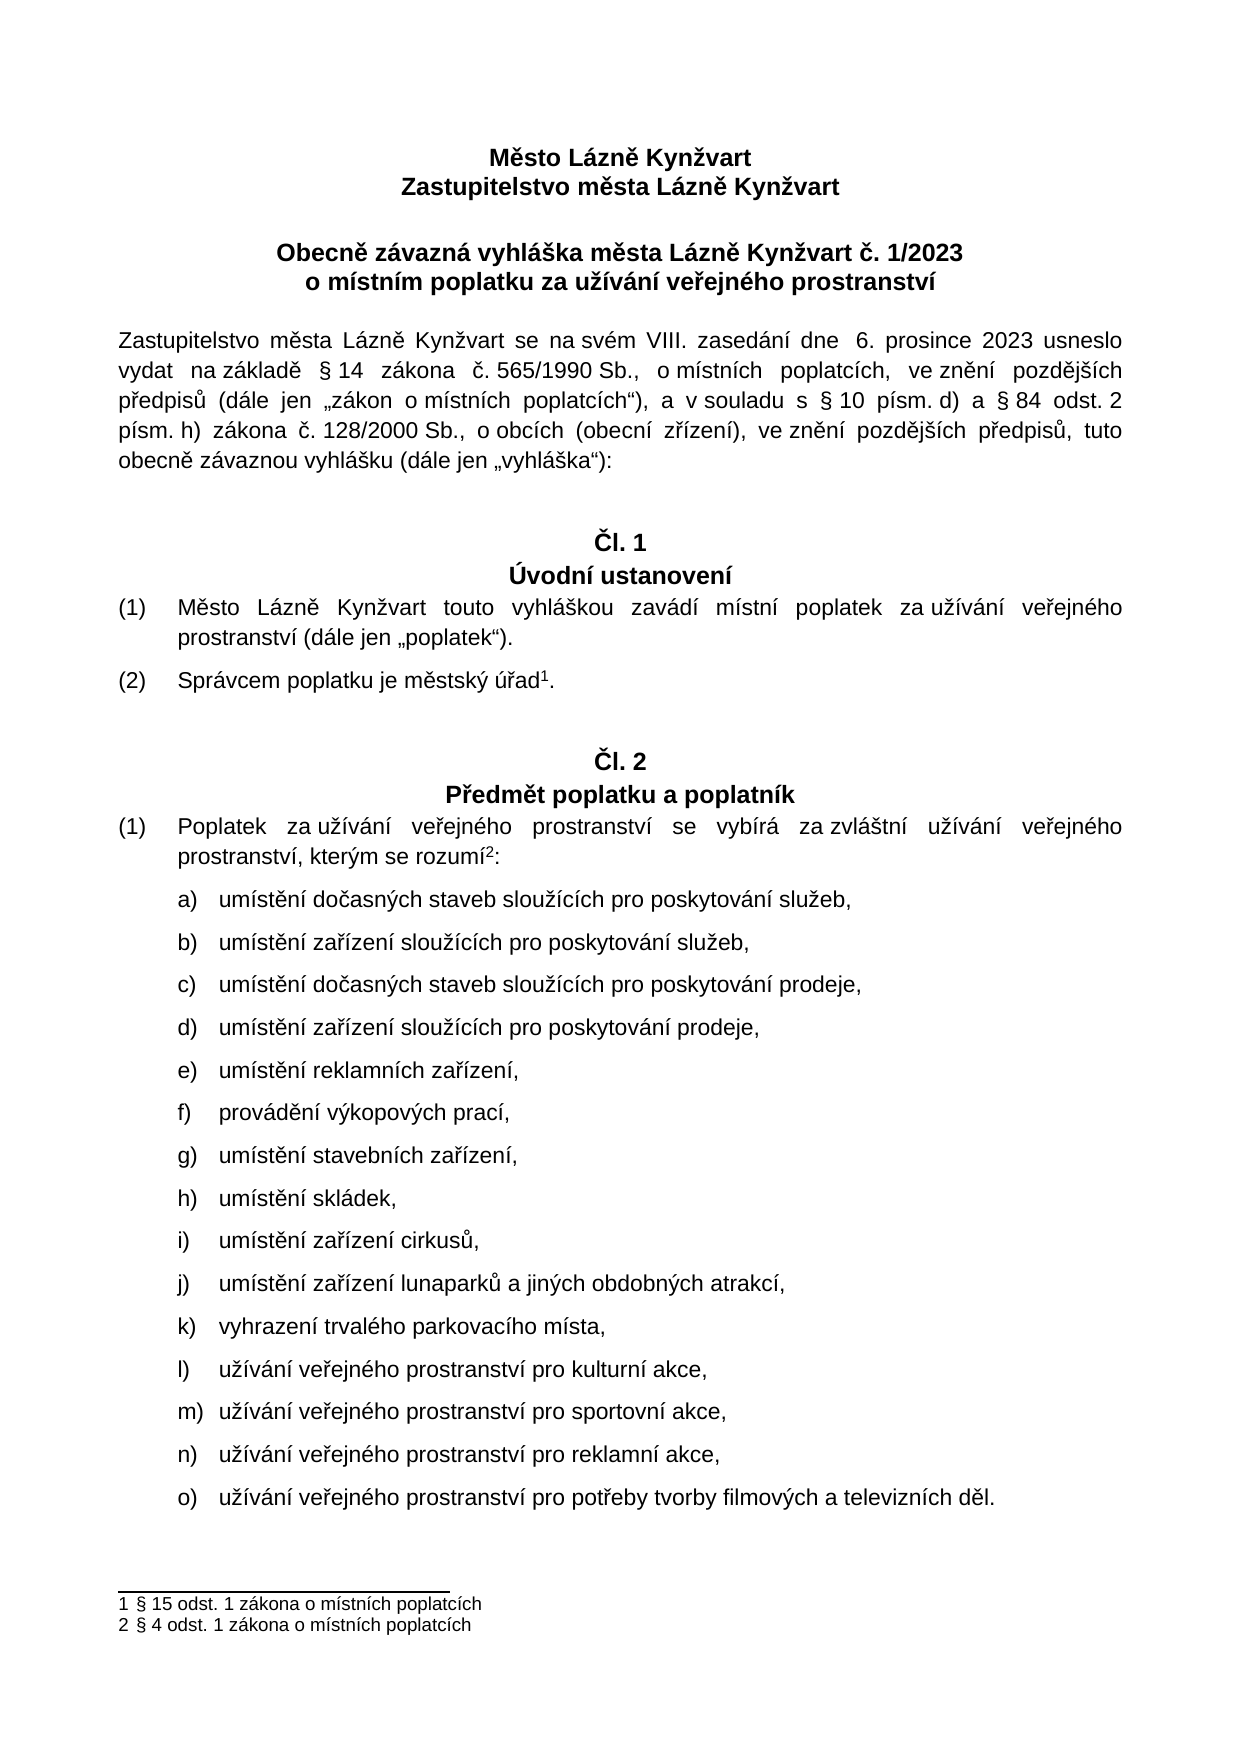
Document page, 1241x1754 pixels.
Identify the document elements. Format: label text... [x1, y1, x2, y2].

list umístění zařízení sloužících pro poskytování služeb, [177, 928, 1122, 955]
subtitle Čl. 1 Úvodní ustanovení [118, 528, 1122, 589]
subtitle Obecně závazná vyhláška města Lázně Kynžvart č. 1/2023 o místním poplatku za užívání veřejného prostranství [118, 238, 1122, 295]
list Správcem poplatku je městský úřad. [118, 667, 1122, 693]
list umístění stavebních zařízení, [177, 1142, 1122, 1168]
list Město Lázně Kynžvart touto vyhláškou zavádí místní poplatek za užívání veřejného prostranství (dále jen „poplatek“). [118, 594, 1122, 650]
list umístění zařízení lunaparků a jiných obdobných atrakcí, [177, 1270, 1122, 1297]
subtitle Čl. 2 Předmět poplatku a poplatník [118, 747, 1122, 809]
text Zastupitelstvo města Lázně Kynžvart se na svém VIII. zasedání dne 6. prosince 2023 usneslo vydat na základě § 14 zákona č. 565/1990 Sb., o místních poplatcích, ve znění pozdějších předpisů (dále jen „zákon o místních poplatcích“), a v souladu s § 10 písm. d) a § 84 odst. 2 písm. h) zákona č. 128/2000 Sb., o obcích (obecní zřízení), ve znění pozdějších předpisů, tuto obecně závaznou vyhlášku (dále jen „vyhláška“): [118, 327, 1122, 474]
list umístění zařízení sloužících pro poskytování prodeje, [177, 1014, 1122, 1040]
list provádění výkopových prací, [177, 1099, 1122, 1126]
list užívání veřejného prostranství pro sportovní akce, [177, 1398, 1122, 1425]
text Město Lázně Kynžvart Zastupitelstvo města Lázně Kynžvart [118, 143, 1122, 201]
list umístění dočasných staveb sloužících pro poskytování služeb, [177, 886, 1122, 912]
list užívání veřejného prostranství pro kulturní akce, [177, 1356, 1122, 1382]
list vyhrazení trvalého parkovacího místa, [177, 1313, 1122, 1339]
list § 4 odst. 1 zákona o místních poplatcích [118, 1614, 1122, 1635]
list Poplatek za užívání veřejného prostranství se vybírá za zvláštní užívání veřejného prostranství, kterým se rozumí: [118, 813, 1122, 869]
list umístění reklamních zařízení, [177, 1057, 1122, 1083]
list § 15 odst. 1 zákona o místních poplatcích [118, 1592, 1122, 1614]
list umístění zařízení cirkusů, [177, 1227, 1122, 1254]
list užívání veřejného prostranství pro reklamní akce, [177, 1441, 1122, 1467]
list umístění skládek, [177, 1185, 1122, 1211]
list užívání veřejného prostranství pro potřeby tvorby filmových a televizních děl. [177, 1484, 1122, 1510]
list umístění dočasných staveb sloužících pro poskytování prodeje, [177, 971, 1122, 998]
